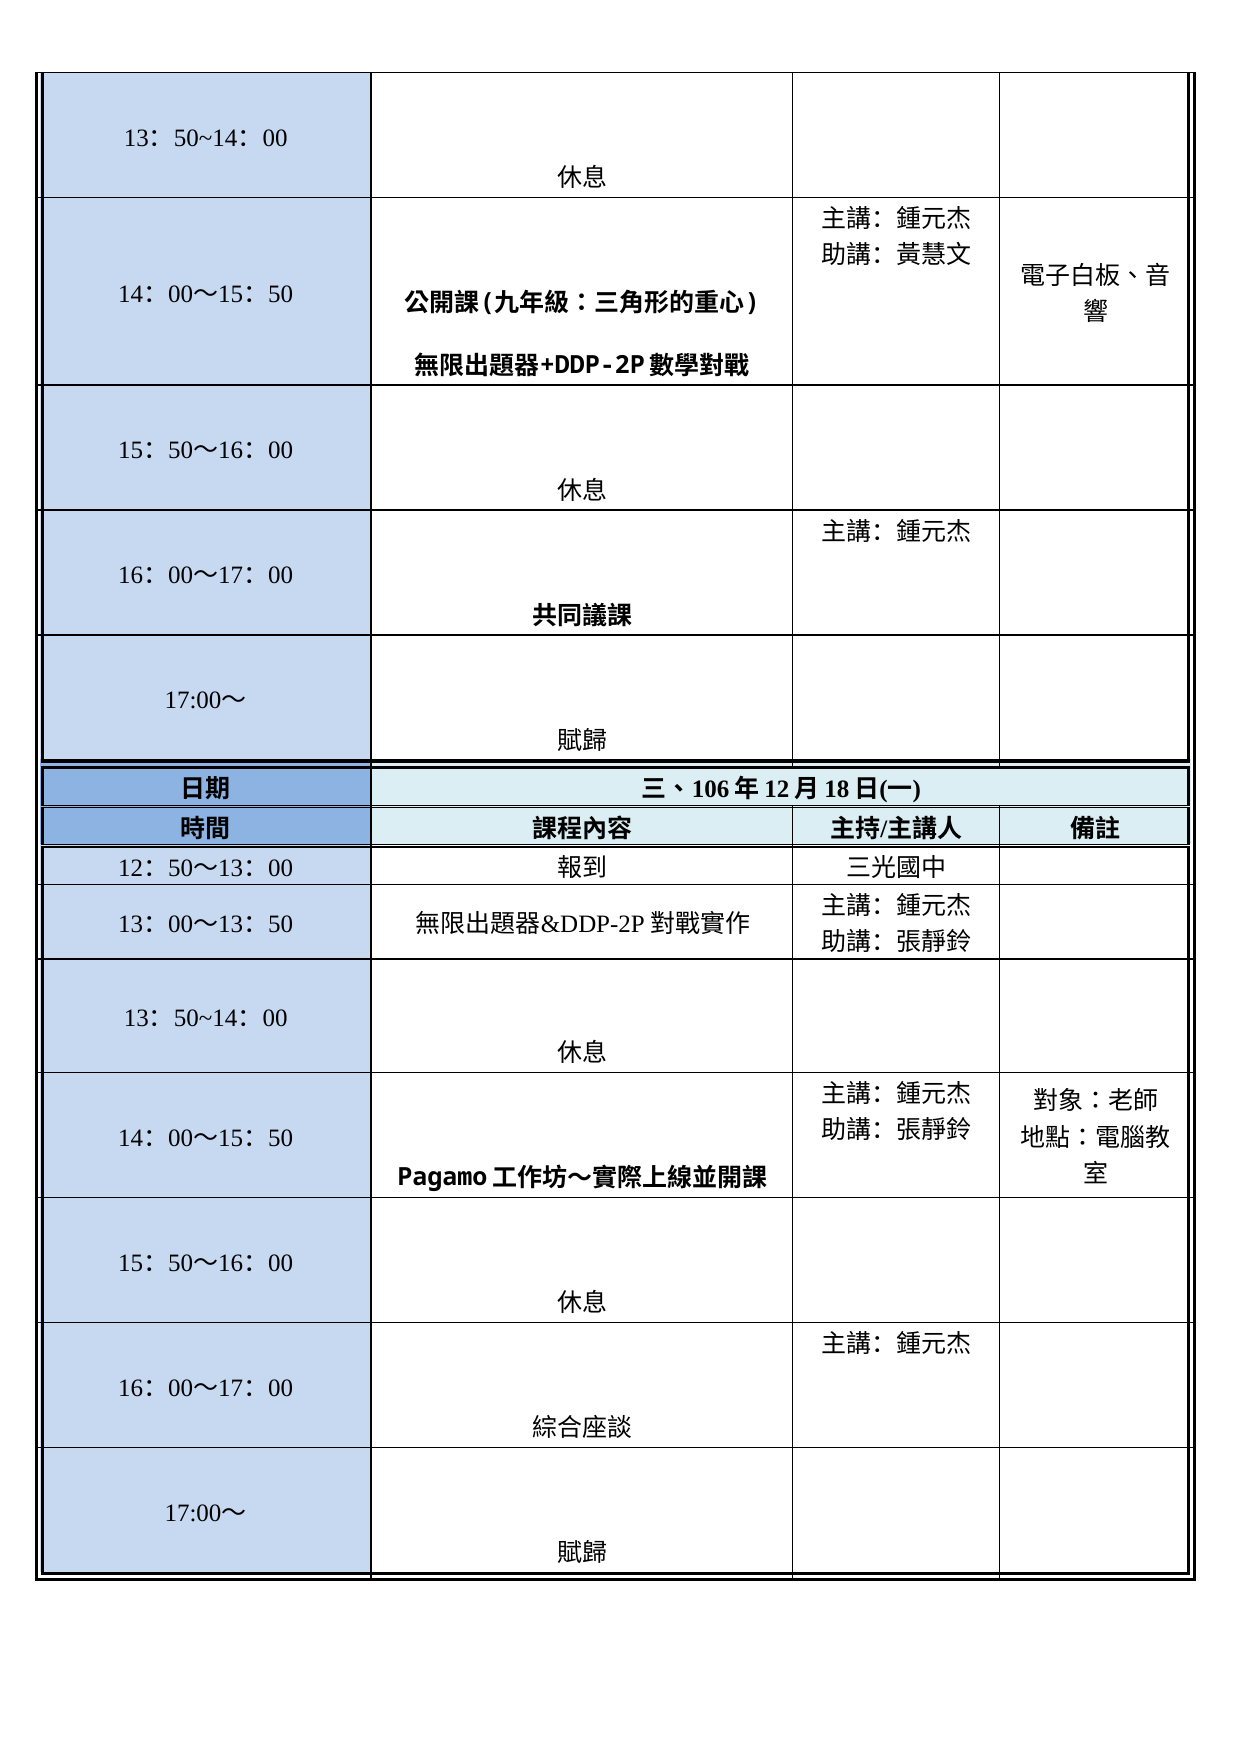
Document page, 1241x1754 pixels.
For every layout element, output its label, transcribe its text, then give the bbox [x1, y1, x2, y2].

table_cell 16：00～17：00 [44, 511, 370, 634]
table_cell 13：50~14：00 [44, 73, 370, 197]
table_cell 13：50~14：00 [44, 960, 370, 1072]
table_cell 三、106年12月18日(一) [372, 769, 1187, 805]
table_cell 三光國中 [793, 848, 999, 884]
table_cell 主講：鍾元杰 助講：張靜鈴 [793, 885, 999, 958]
table_cell [1000, 636, 1187, 759]
table_cell 休息 [372, 73, 792, 197]
table_cell 無限出題器&DDP-2P對戰實作 [372, 885, 792, 958]
table_cell 13：00～13：50 [44, 885, 370, 958]
table_cell [793, 960, 999, 1072]
table_cell 時間 [44, 808, 370, 844]
table_cell [1000, 73, 1187, 197]
table_cell 對象：老師 地點：電腦教室 [1000, 1073, 1187, 1197]
table_cell 主講：鍾元杰 [793, 511, 999, 634]
table_cell 15：50～16：00 [44, 386, 370, 509]
table_cell [793, 386, 999, 509]
table_cell 主講：鍾元杰 [793, 1323, 999, 1447]
table_cell [1000, 1448, 1187, 1572]
table_cell 休息 [372, 386, 792, 509]
table_cell 16：00～17：00 [44, 1323, 370, 1447]
table_cell 12：50～13：00 [44, 848, 370, 884]
table_cell [1000, 759, 1191, 805]
table_cell 15：50～16：00 [44, 1198, 370, 1322]
table_cell 休息 [372, 1198, 792, 1322]
table_cell Pagamo工作坊～實際上線並開課 [372, 1073, 792, 1197]
table_cell 報到 [372, 848, 792, 884]
table_cell [1000, 386, 1187, 509]
table_cell 賦歸 [372, 1448, 792, 1572]
table_cell 主講：鍾元杰 助講：黃慧文 [793, 198, 999, 384]
table_cell [1000, 848, 1187, 884]
table_cell 日期 [40, 759, 370, 805]
table_cell [793, 73, 999, 197]
table_cell [1000, 1198, 1187, 1322]
table_cell 主講：鍾元杰 助講：張靜鈴 [793, 1073, 999, 1197]
table_cell 共同議課 [372, 511, 792, 634]
table_cell 公開課(九年級：三角形的重心) 無限出題器+DDP-2P數學對戰 [372, 198, 792, 384]
table_cell [1000, 1323, 1187, 1447]
table_cell 備註 [1000, 808, 1187, 844]
table_cell 休息 [372, 960, 792, 1072]
table_cell 14：00～15：50 [44, 1073, 370, 1197]
table_cell [793, 636, 999, 759]
table_cell [1000, 511, 1187, 634]
table_cell 綜合座談 [372, 1323, 792, 1447]
table_cell 14：00～15：50 [44, 198, 370, 384]
table_cell [1000, 885, 1187, 958]
table_cell 課程內容 [372, 808, 792, 844]
table_cell [793, 1448, 999, 1572]
table_cell 主持/主講人 [793, 808, 999, 844]
table_cell 賦歸 [372, 636, 792, 759]
table_cell 17:00～ [44, 636, 370, 759]
table_cell 17:00～ [44, 1448, 370, 1572]
table_cell [1000, 960, 1187, 1072]
table_cell 電子白板、音響 [1000, 198, 1187, 384]
table_cell [793, 1198, 999, 1322]
